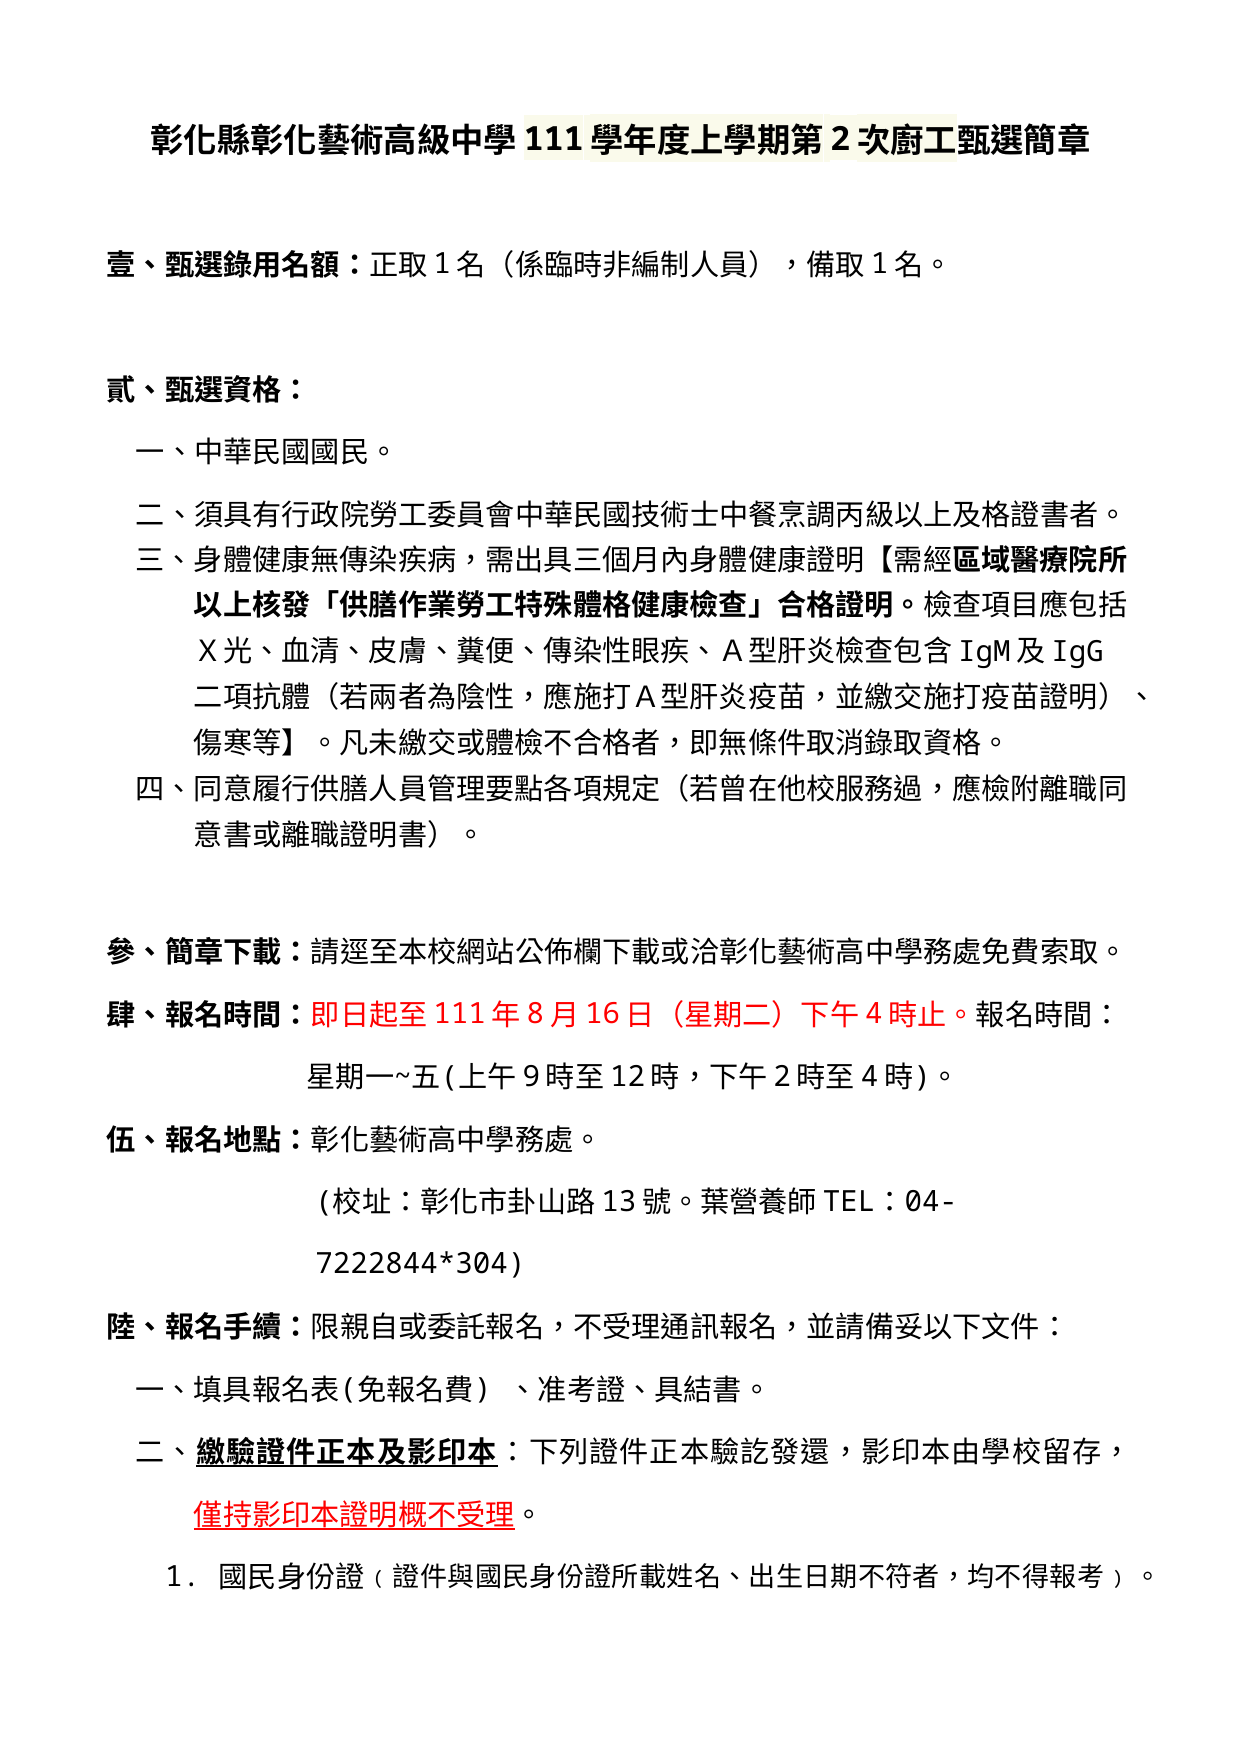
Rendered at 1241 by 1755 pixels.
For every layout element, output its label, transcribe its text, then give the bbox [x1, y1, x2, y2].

text 1. 國民身份證﹙證件與國民身份證所載姓名、出生日期不符者，均不得報考﹚。 [106, 1533, 1134, 1658]
text 伍、報名地點：彰化藝術高中學務處。 (校址：彰化市卦山路13號。葉營養師TEL：04-7222844*304) [106, 1096, 1134, 1283]
text 一、填具報名表(免報名費) 、准考證、具結書。 [135, 1346, 1134, 1408]
text 二、須具有行政院勞工委員會中華民國技術士中餐烹調丙級以上及格證書者。 [106, 471, 1134, 533]
text 一、中華民國國民。 [106, 408, 1134, 471]
text 二、繳驗證件正本及影印本：下列證件正本驗訖發還，影印本由學校留存， 僅持影印本證明概不受理。 [135, 1408, 1134, 1533]
text 三、身體健康無傳染疾病，需出具三個月內身體健康證明【需經區域醫療院所以上核發「供膳作業勞工特殊體格健康檢查」合格證明。檢查項目應包括Ｘ光、血清、皮膚、糞便、傳染性眼疾、Ａ型肝炎檢查包含IgM及IgG二項抗體（若兩者為陰性，應施打Ａ型肝炎疫苗，並繳交施打疫苗證明）、傷寒等】。凡未繳交或體檢不合格者，即無條件取消錄取資格。 [135, 533, 1134, 762]
text 壹、甄選錄用名額：正取1名（係臨時非編制人員），備取1名。 [106, 221, 1134, 346]
text 肆、報名時間：即日起至111年8月16日（星期二）下午4時止。報名時間：星期一~五(上午9時至12時，下午2時至4時)。 [106, 971, 1134, 1096]
text 貳、甄選資格： [106, 346, 1134, 408]
text 參、簡章下載：請逕至本校網站公佈欄下載或洽彰化藝術高中學務處免費索取。 [106, 908, 1134, 971]
text 彰化縣彰化藝術高級中學111學年度上學期第2次廚工甄選簡章 [106, 96, 1134, 158]
text 四、同意履行供膳人員管理要點各項規定（若曾在他校服務過，應檢附離職同意書或離職證明書）。 [135, 762, 1134, 854]
text 陸、報名手續：限親自或委託報名，不受理通訊報名，並請備妥以下文件： [106, 1283, 1134, 1346]
